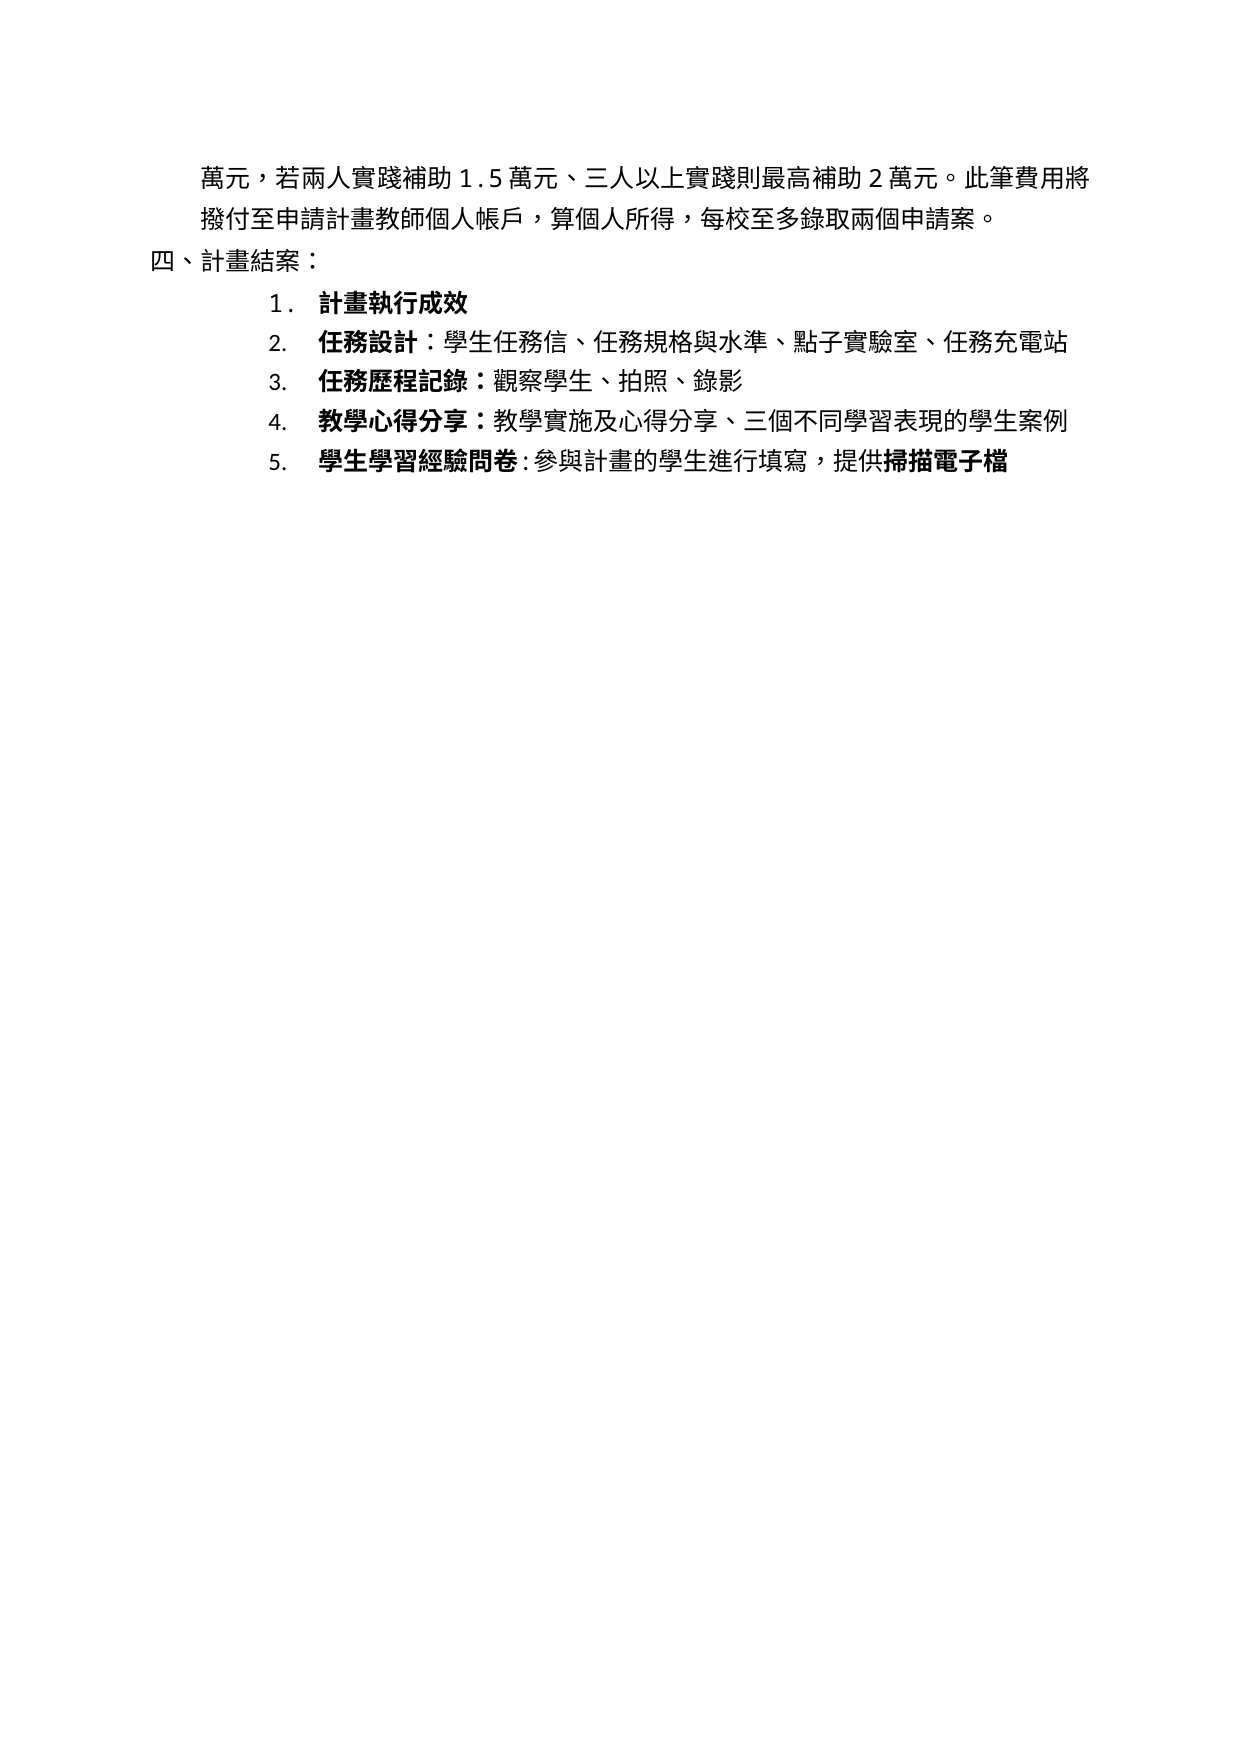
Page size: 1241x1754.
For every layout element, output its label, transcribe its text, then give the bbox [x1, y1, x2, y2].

list 計畫執行成效 [268, 283, 1090, 319]
list 任務設計：學生任務信、任務規格與水準、點子實驗室、任務充電站 [268, 319, 1090, 359]
text 四、計畫結案： [150, 242, 1090, 278]
list 萬元，若兩人實踐補助1.5萬元、三人以上實踐則最高補助2萬元。此筆費用將撥付至申請計畫教師個人帳戶，算個人所得，每校至多錄取兩個申請案。 [200, 158, 1090, 236]
list 教學心得分享：教學實施及心得分享、三個不同學習表現的學生案例 [268, 399, 1090, 438]
list 任務歷程記錄：觀察學生、拍照、錄影 [268, 359, 1090, 399]
list 學生學習經驗問卷:參與計畫的學生進行填寫，提供掃描電子檔 [268, 438, 1090, 478]
